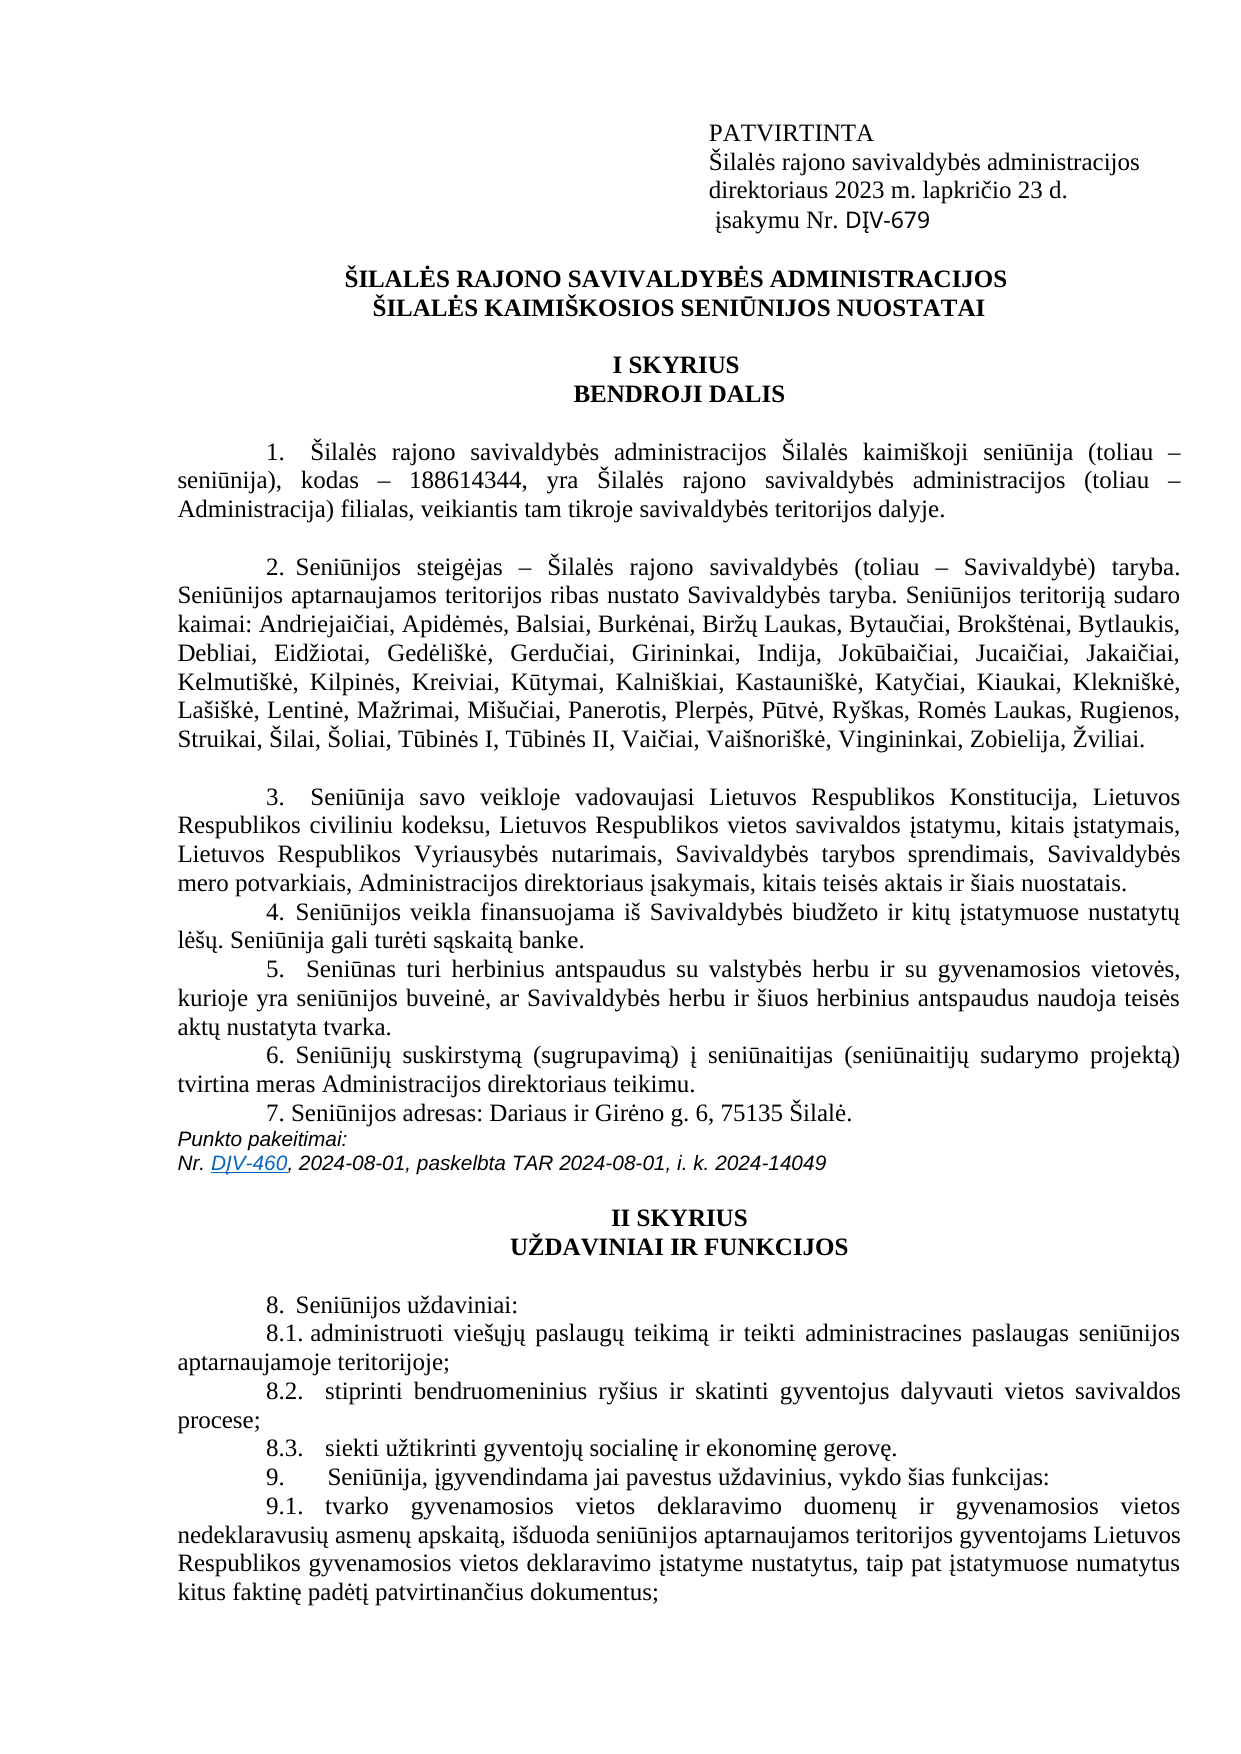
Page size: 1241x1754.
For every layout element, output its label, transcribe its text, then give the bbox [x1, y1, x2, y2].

text I SKYRIUS [177, 351, 1181, 379]
text 4. Seniūnijos veikla finansuojama iš Savivaldybės biudžeto ir kitų įstatymuose nustatytų lėšų. Seniūnija gali turėti sąskaitą banke. [177, 897, 1181, 954]
text 1. Šilalės rajono savivaldybės administracijos Šilalės kaimiškoji seniūnija (toliau – seniūnija), kodas – 188614344, yra Šilalės rajono savivaldybės administracijos (toliau – Administracija) filialas, veikiantis tam tikroje savivaldybės teritorijos dalyje. [177, 437, 1181, 523]
text 9.1. tvarko gyvenamosios vietos deklaravimo duomenų ir gyvenamosios vietos nedeklaravusių asmenų apskaitą, išduoda seniūnijos aptarnaujamos teritorijos gyventojams Lietuvos Respublikos gyvenamosios vietos deklaravimo įstatyme nustatytus, taip pat įstatymuose numatytus kitus faktinę padėtį patvirtinančius dokumentus; [177, 1491, 1181, 1606]
text direktoriaus 2023 m. lapkričio 23 d. [709, 176, 1181, 204]
text 3. Seniūnija savo veikloje vadovaujasi Lietuvos Respublikos Konstitucija, Lietuvos Respublikos civiliniu kodeksu, Lietuvos Respublikos vietos savivaldos įstatymu, kitais įstatymais, Lietuvos Respublikos Vyriausybės nutarimais, Savivaldybės tarybos sprendimais, Savivaldybės mero potvarkiais, Administracijos direktoriaus įsakymais, kitais teisės aktais ir šiais nuostatais. [177, 782, 1181, 897]
text įsakymu Nr. DĮV-679 [709, 204, 1181, 236]
text ŠILALĖS KAIMIŠKOSIOS SENIŪNIJOS NUOSTATAI [177, 293, 1181, 322]
text Šilalės rajono savivaldybės administracijos [709, 147, 1181, 176]
text 8.1. administruoti viešųjų paslaugų teikimą ir teikti administracines paslaugas seniūnijos aptarnaujamoje teritorijoje; [177, 1318, 1181, 1376]
text 7. Seniūnijos adresas: Dariaus ir Girėno g. 6, 75135 Šilalė. [177, 1098, 1181, 1127]
text 2. Seniūnijos steigėjas – Šilalės rajono savivaldybės (toliau – Savivaldybė) taryba. Seniūnijos aptarnaujamos teritorijos ribas nustato Savivaldybės taryba. Seniūnijos teritoriją sudaro kaimai: Andriejaičiai, Apidėmės, Balsiai, Burkėnai, Biržų Laukas, Bytaučiai, Brokštėnai, Bytlaukis, Debliai, Eidžiotai, Gedėliškė, Gerdučiai, Girininkai, Indija, Jokūbaičiai, Jucaičiai, Jakaičiai, Kelmutiškė, Kilpinės, Kreiviai, Kūtymai, Kalniškiai, Kastauniškė, Katyčiai, Kiaukai, Klekniškė, Lašiškė, Lentinė, Mažrimai, Mišučiai, Panerotis, Plerpės, Pūtvė, Ryškas, Romės Laukas, Rugienos, Struikai, Šilai, Šoliai, Tūbinės I, Tūbinės II, Vaičiai, Vaišnoriškė, Vingininkai, Zobielija, Žviliai. [177, 552, 1181, 753]
text 8. Seniūnijos uždaviniai: [177, 1290, 1181, 1318]
text UŽDAVINIAI IR FUNKCIJOS [177, 1232, 1181, 1261]
text 8.2. stiprinti bendruomeninius ryšius ir skatinti gyventojus dalyvauti vietos savivaldos procese; [177, 1376, 1181, 1433]
text Punkto pakeitimai: [177, 1127, 1181, 1151]
text II SKYRIUS [177, 1203, 1181, 1232]
text 8.3. siekti užtikrinti gyventojų socialinę ir ekonominę gerovę. [177, 1433, 1181, 1462]
text 6. Seniūnijų suskirstymą (sugrupavimą) į seniūnaitijas (seniūnaitijų sudarymo projektą) tvirtina meras Administracijos direktoriaus teikimu. [177, 1041, 1181, 1098]
text BENDROJI DALIS [177, 379, 1181, 408]
text Nr. DĮV-460, 2024-08-01, paskelbta TAR 2024-08-01, i. k. 2024-14049 [177, 1151, 1181, 1175]
text ŠILALĖS RAJONO SAVIVALDYBĖS ADMINISTRACIJOS [177, 264, 1181, 293]
text 5. Seniūnas turi herbinius antspaudus su valstybės herbu ir su gyvenamosios vietovės, kurioje yra seniūnijos buveinė, ar Savivaldybės herbu ir šiuos herbinius antspaudus naudoja teisės aktų nustatyta tvarka. [177, 954, 1181, 1041]
text 9. Seniūnija, įgyvendindama jai pavestus uždavinius, vykdo šias funkcijas: [177, 1462, 1181, 1491]
text PATVIRTINTA [709, 118, 1181, 147]
